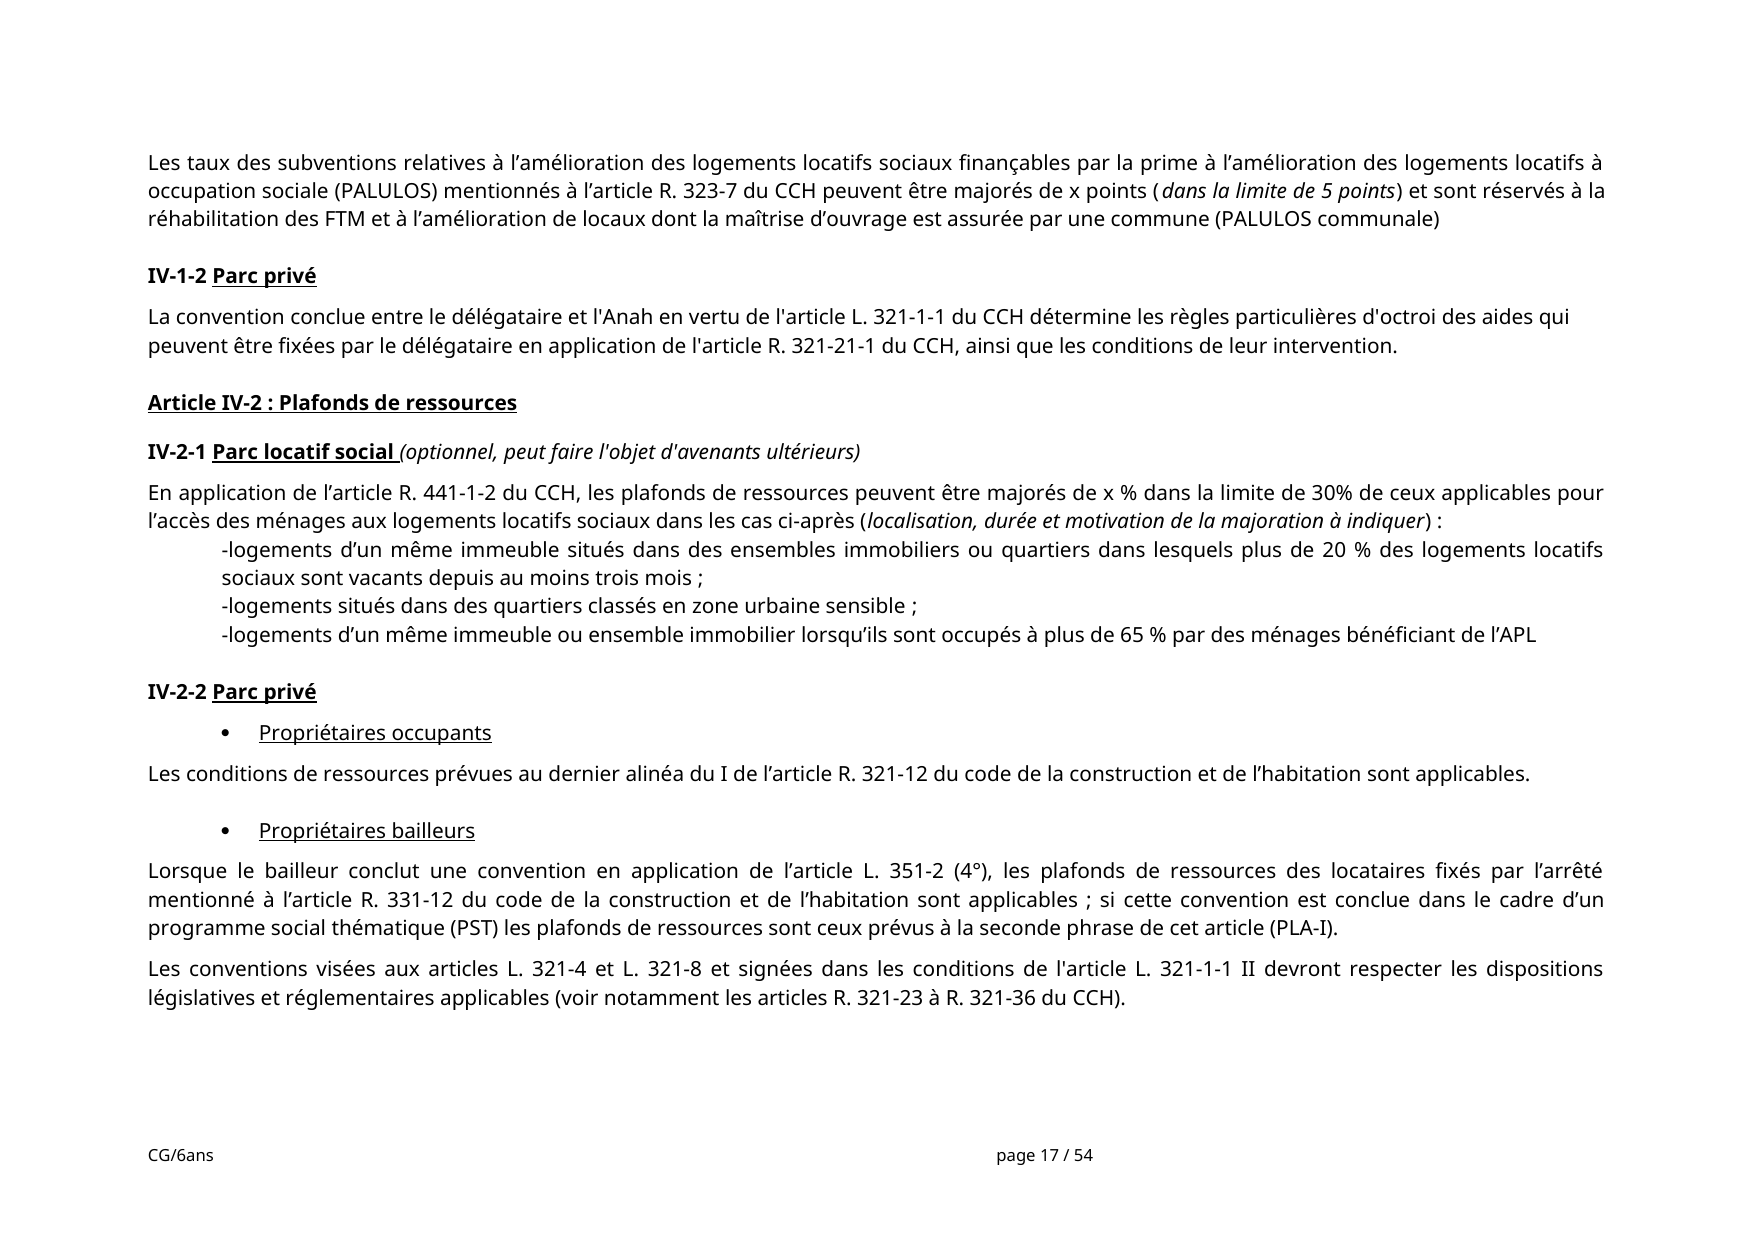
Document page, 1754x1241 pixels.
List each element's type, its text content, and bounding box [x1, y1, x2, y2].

text En application de l’article R. 441-1-2 du CCH, les plafonds de ressources peuvent être majorés de x % dans la limite de 30% de ceux applicables pour l’accès des ménages aux logements locatifs sociaux dans les cas ci-après (localisation, durée et motivation de la majoration à indiquer) : [148, 478, 1606, 535]
text Les conventions visées aux articles L. 321-4 et L. 321-8 et signées dans les conditions de l'article L. 321-1-1 II devront respecter les dispositions législatives et réglementaires applicables (voir notamment les articles R. 321-23 à R. 321-36 du CCH). [148, 954, 1606, 1011]
list Propriétaires occupants [222, 718, 1606, 746]
text IV-2-1 Parc locatif social (optionnel, peut faire l'objet d'avenants ultérieurs) [148, 437, 1606, 465]
text IV-2-2 Parc privé [148, 677, 1606, 705]
text -logements situés dans des quartiers classés en zone urbaine sensible ; [221, 592, 1606, 620]
text -logements d’un même immeuble ou ensemble immobilier lorsqu’ils sont occupés à plus de 65 % par des ménages bénéficiant de l’APL [221, 620, 1606, 648]
text IV-1-2 Parc privé [148, 261, 1606, 290]
text -logements d’un même immeuble situés dans des ensembles immobiliers ou quartiers dans lesquels plus de 20 % des logements locatifs sociaux sont vacants depuis au moins trois mois ; [221, 535, 1606, 592]
text Les conditions de ressources prévues au dernier alinéa du I de l’article R. 321-12 du code de la construction et de l’habitation sont applicables. [148, 759, 1606, 787]
text Lorsque le bailleur conclut une convention en application de l’article L. 351-2 (4°), les plafonds de ressources des locataires fixés par l’arrêté mentionné à l’article R. 331-12 du code de la construction et de l’habitation sont applicables ; si cette convention est conclue dans le cadre d’un programme social thématique (PST) les plafonds de ressources sont ceux prévus à la seconde phrase de cet article (PLA-I). [148, 857, 1606, 942]
list Propriétaires bailleurs [222, 816, 1606, 844]
text Article IV-2 : Plafonds de ressources [148, 388, 1606, 416]
text Les taux des subventions relatives à l’amélioration des logements locatifs sociaux finançables par la prime à l’amélioration des logements locatifs à occupation sociale (PALULOS) mentionnés à l’article R. 323-7 du CCH peuvent être majorés de x points (dans la limite de 5 points) et sont réservés à la réhabilitation des FTM et à l’amélioration de locaux dont la maîtrise d’ouvrage est assurée par une commune (PALULOS communale) [148, 148, 1606, 233]
text La convention conclue entre le délégataire et l'Anah en vertu de l'article L. 321-1-1 du CCH détermine les règles particulières d'octroi des aides qui peuvent être fixées par le délégataire en application de l'article R. 321-21-1 du CCH, ainsi que les conditions de leur intervention. [148, 302, 1606, 359]
